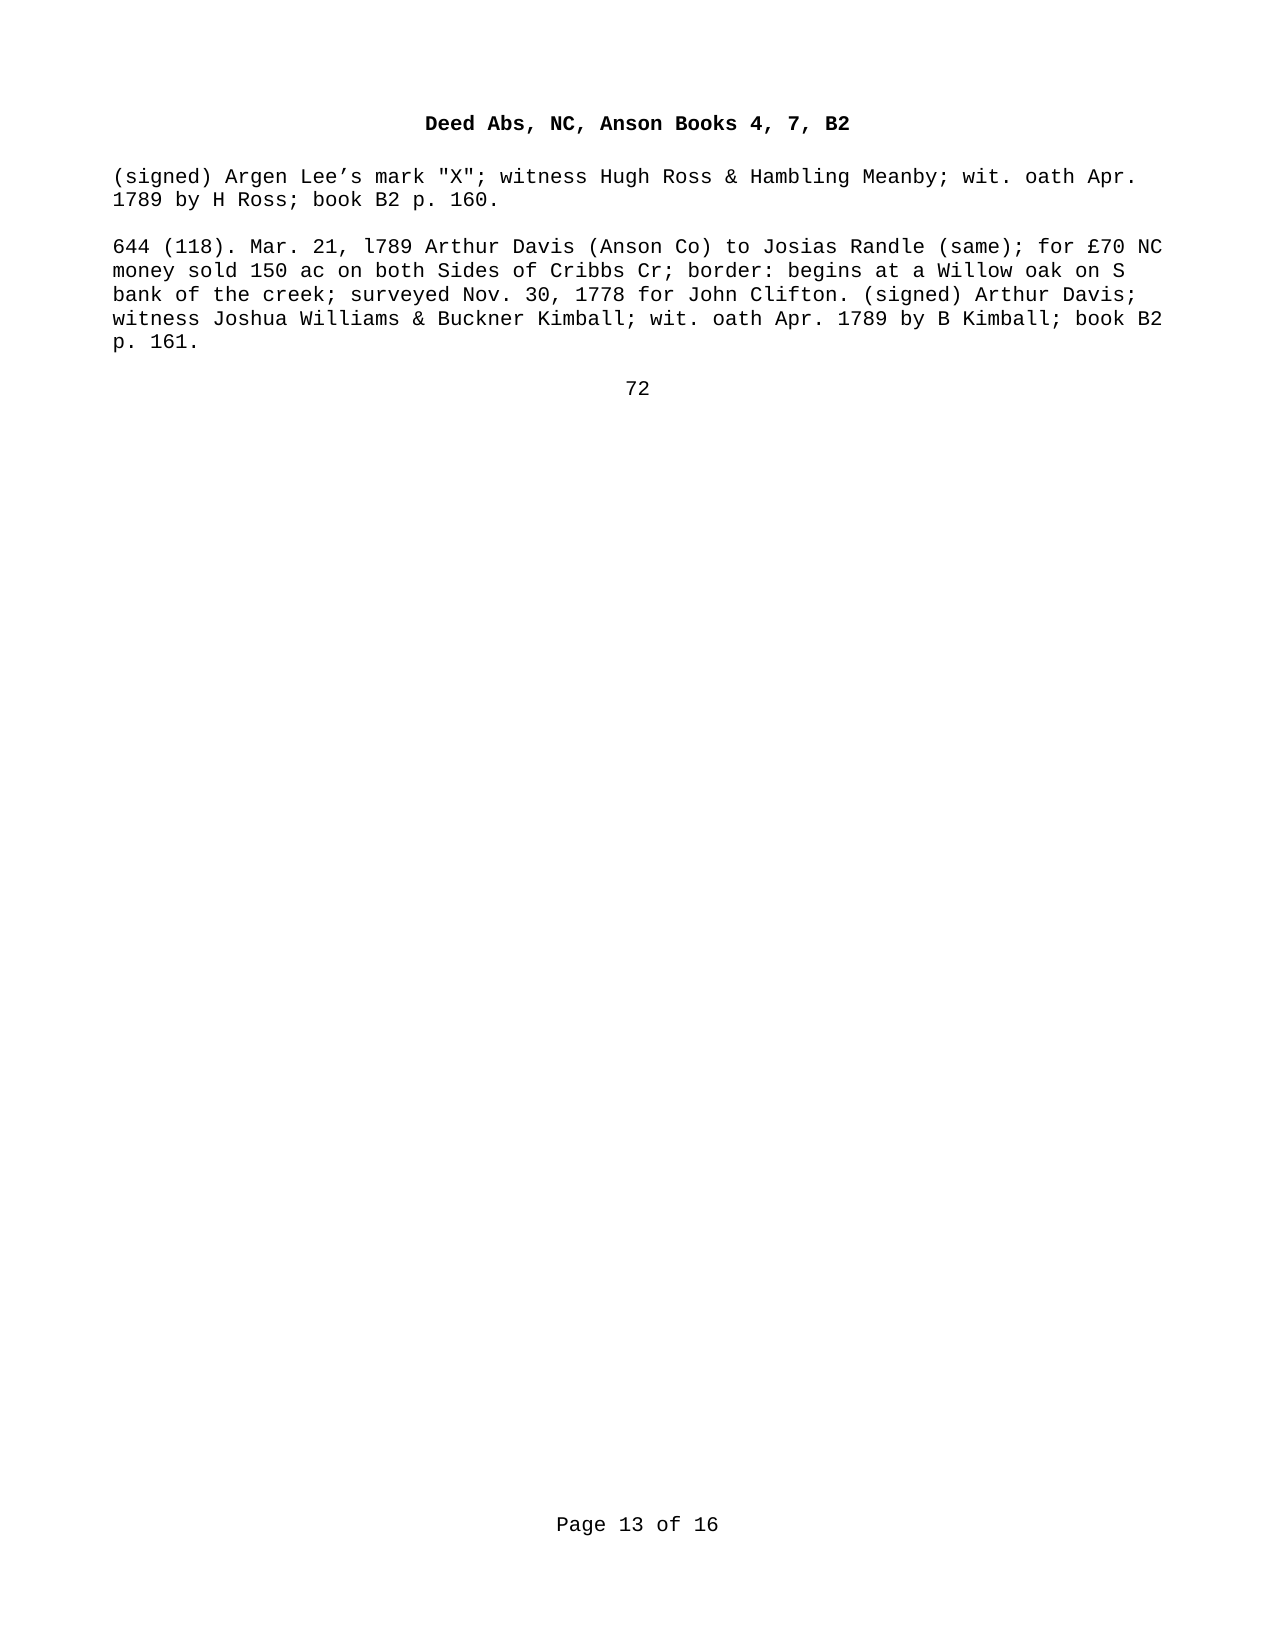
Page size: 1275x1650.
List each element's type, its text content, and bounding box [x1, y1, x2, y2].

text 72 [112, 378, 1162, 402]
text (signed) Argen Lee’s mark "X"; witness Hugh Ross & Hambling Meanby; wit. oath Apr. 1789 by H Ross; book B2 p. 160. [112, 166, 1162, 213]
text 644 (118). Mar. 21, l789 Arthur Davis (Anson Co) to Josias Randle (same); for £70 NC money sold 150 ac on both Sides of Cribbs Cr; border: begins at a Willow oak on S bank of the creek; surveyed Nov. 30, 1778 for John Clifton. (signed) Arthur Davis; witness Joshua Williams & Buckner Kimball; wit. oath Apr. 1789 by B Kimball; book B2 p. 161. [112, 237, 1162, 355]
